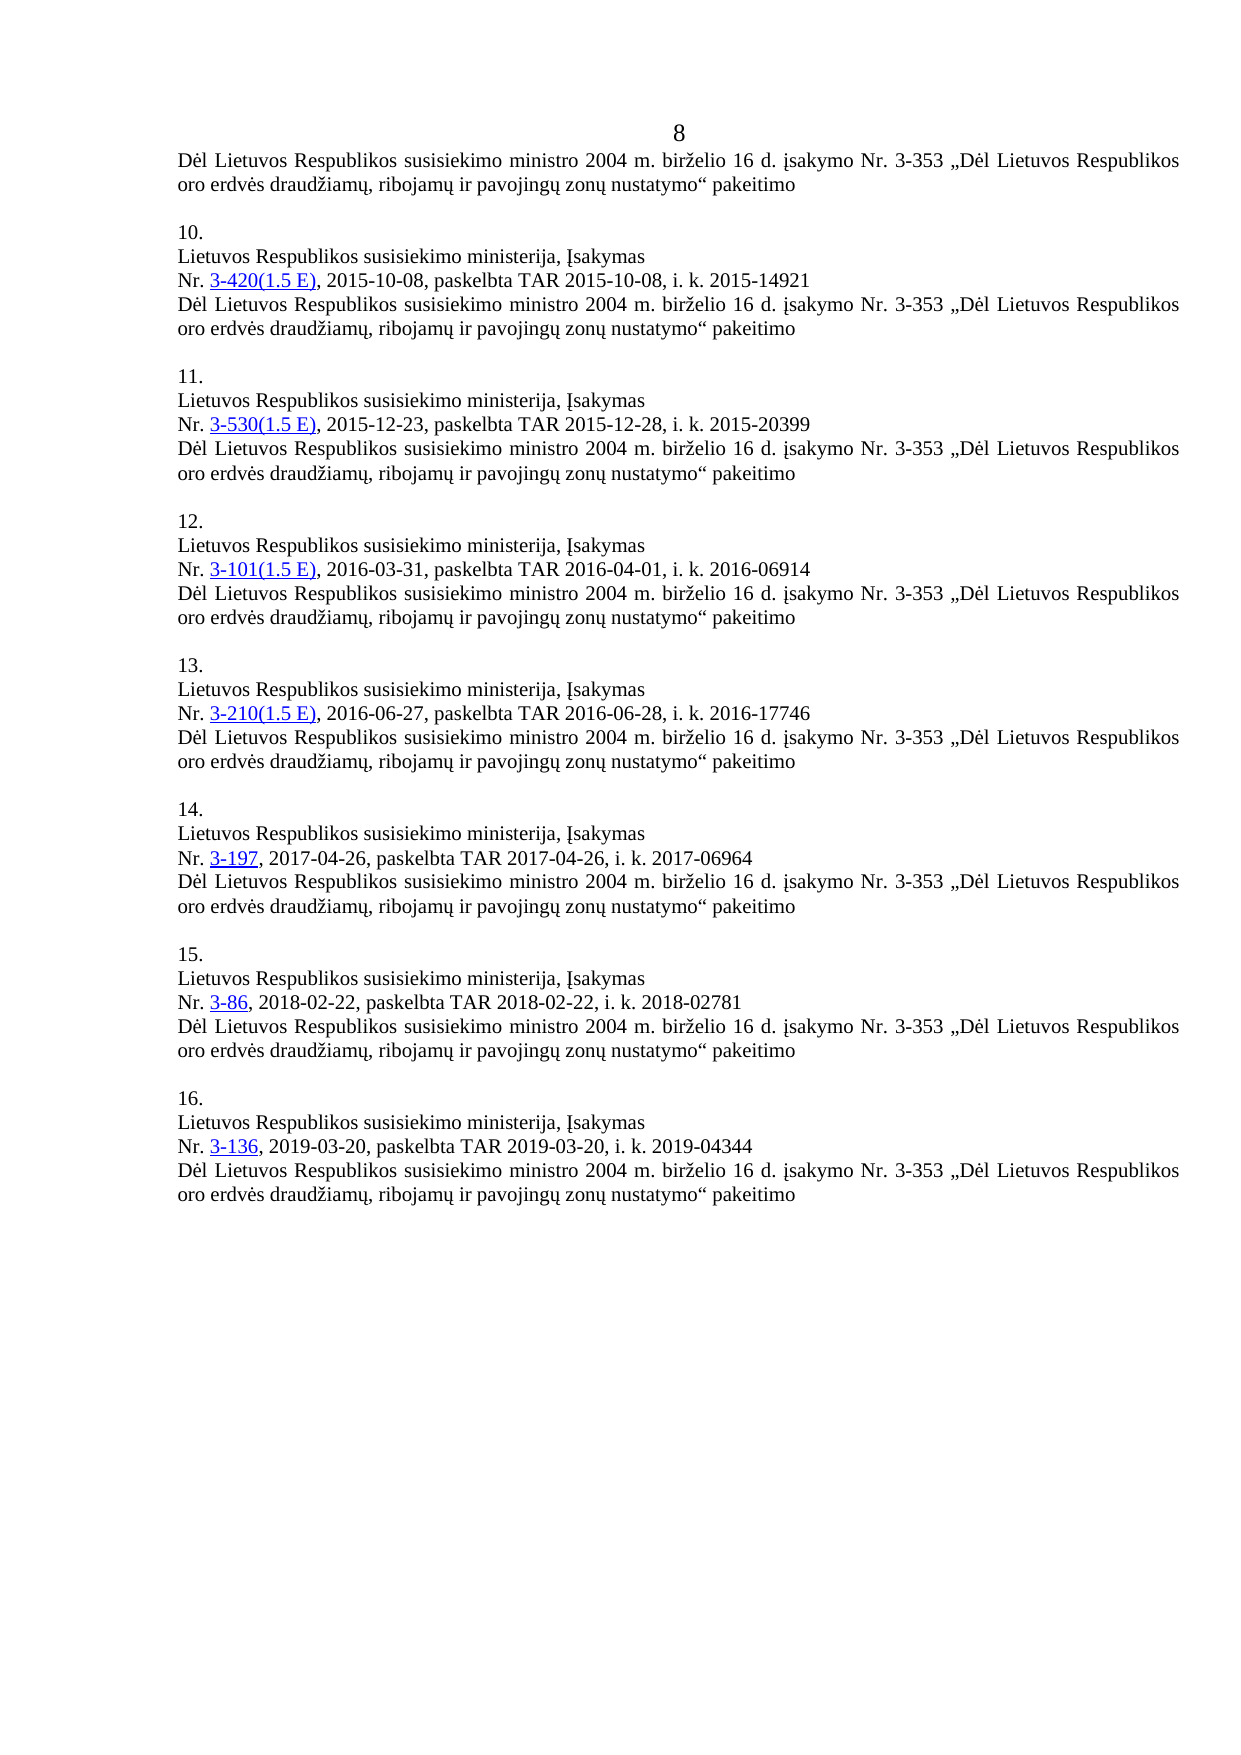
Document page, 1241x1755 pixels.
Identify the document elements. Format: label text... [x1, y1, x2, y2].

text Dėl Lietuvos Respublikos susisiekimo ministro 2004 m. birželio 16 d. įsakymo Nr. 3-353 „Dėl Lietuvos Respublikos oro erdvės draudžiamų, ribojamų ir pavojingų zonų nustatymo“ pakeitimo [177, 1014, 1181, 1062]
text Nr. 3-210(1.5 E), 2016-06-27, paskelbta TAR 2016-06-28, i. k. 2016-17746 [177, 701, 1181, 725]
text 11. [177, 364, 1181, 388]
text Dėl Lietuvos Respublikos susisiekimo ministro 2004 m. birželio 16 d. įsakymo Nr. 3-353 „Dėl Lietuvos Respublikos oro erdvės draudžiamų, ribojamų ir pavojingų zonų nustatymo“ pakeitimo [177, 725, 1181, 773]
text Dėl Lietuvos Respublikos susisiekimo ministro 2004 m. birželio 16 d. įsakymo Nr. 3-353 „Dėl Lietuvos Respublikos oro erdvės draudžiamų, ribojamų ir pavojingų zonų nustatymo“ pakeitimo [177, 1158, 1181, 1206]
text Nr. 3-136, 2019-03-20, paskelbta TAR 2019-03-20, i. k. 2019-04344 [177, 1134, 1181, 1158]
text Nr. 3-101(1.5 E), 2016-03-31, paskelbta TAR 2016-04-01, i. k. 2016-06914 [177, 557, 1181, 581]
text 10. [177, 220, 1181, 244]
text 13. [177, 653, 1181, 677]
text Dėl Lietuvos Respublikos susisiekimo ministro 2004 m. birželio 16 d. įsakymo Nr. 3-353 „Dėl Lietuvos Respublikos oro erdvės draudžiamų, ribojamų ir pavojingų zonų nustatymo“ pakeitimo [177, 436, 1181, 484]
text 14. [177, 797, 1181, 821]
text Dėl Lietuvos Respublikos susisiekimo ministro 2004 m. birželio 16 d. įsakymo Nr. 3-353 „Dėl Lietuvos Respublikos oro erdvės draudžiamų, ribojamų ir pavojingų zonų nustatymo“ pakeitimo [177, 148, 1181, 196]
text Lietuvos Respublikos susisiekimo ministerija, Įsakymas [177, 677, 1181, 701]
text 12. [177, 508, 1181, 533]
text Dėl Lietuvos Respublikos susisiekimo ministro 2004 m. birželio 16 d. įsakymo Nr. 3-353 „Dėl Lietuvos Respublikos oro erdvės draudžiamų, ribojamų ir pavojingų zonų nustatymo“ pakeitimo [177, 869, 1181, 918]
text Lietuvos Respublikos susisiekimo ministerija, Įsakymas [177, 388, 1181, 412]
text 16. [177, 1086, 1181, 1110]
text Dėl Lietuvos Respublikos susisiekimo ministro 2004 m. birželio 16 d. įsakymo Nr. 3-353 „Dėl Lietuvos Respublikos oro erdvės draudžiamų, ribojamų ir pavojingų zonų nustatymo“ pakeitimo [177, 292, 1181, 340]
text Lietuvos Respublikos susisiekimo ministerija, Įsakymas [177, 966, 1181, 990]
text Dėl Lietuvos Respublikos susisiekimo ministro 2004 m. birželio 16 d. įsakymo Nr. 3-353 „Dėl Lietuvos Respublikos oro erdvės draudžiamų, ribojamų ir pavojingų zonų nustatymo“ pakeitimo [177, 581, 1181, 629]
text Nr. 3-530(1.5 E), 2015-12-23, paskelbta TAR 2015-12-28, i. k. 2015-20399 [177, 412, 1181, 436]
text Lietuvos Respublikos susisiekimo ministerija, Įsakymas [177, 244, 1181, 268]
text Lietuvos Respublikos susisiekimo ministerija, Įsakymas [177, 1110, 1181, 1134]
text Nr. 3-197, 2017-04-26, paskelbta TAR 2017-04-26, i. k. 2017-06964 [177, 845, 1181, 869]
text Lietuvos Respublikos susisiekimo ministerija, Įsakymas [177, 533, 1181, 557]
text Nr. 3-420(1.5 E), 2015-10-08, paskelbta TAR 2015-10-08, i. k. 2015-14921 [177, 268, 1181, 292]
text 15. [177, 942, 1181, 966]
text Nr. 3-86, 2018-02-22, paskelbta TAR 2018-02-22, i. k. 2018-02781 [177, 990, 1181, 1014]
text Lietuvos Respublikos susisiekimo ministerija, Įsakymas [177, 821, 1181, 845]
